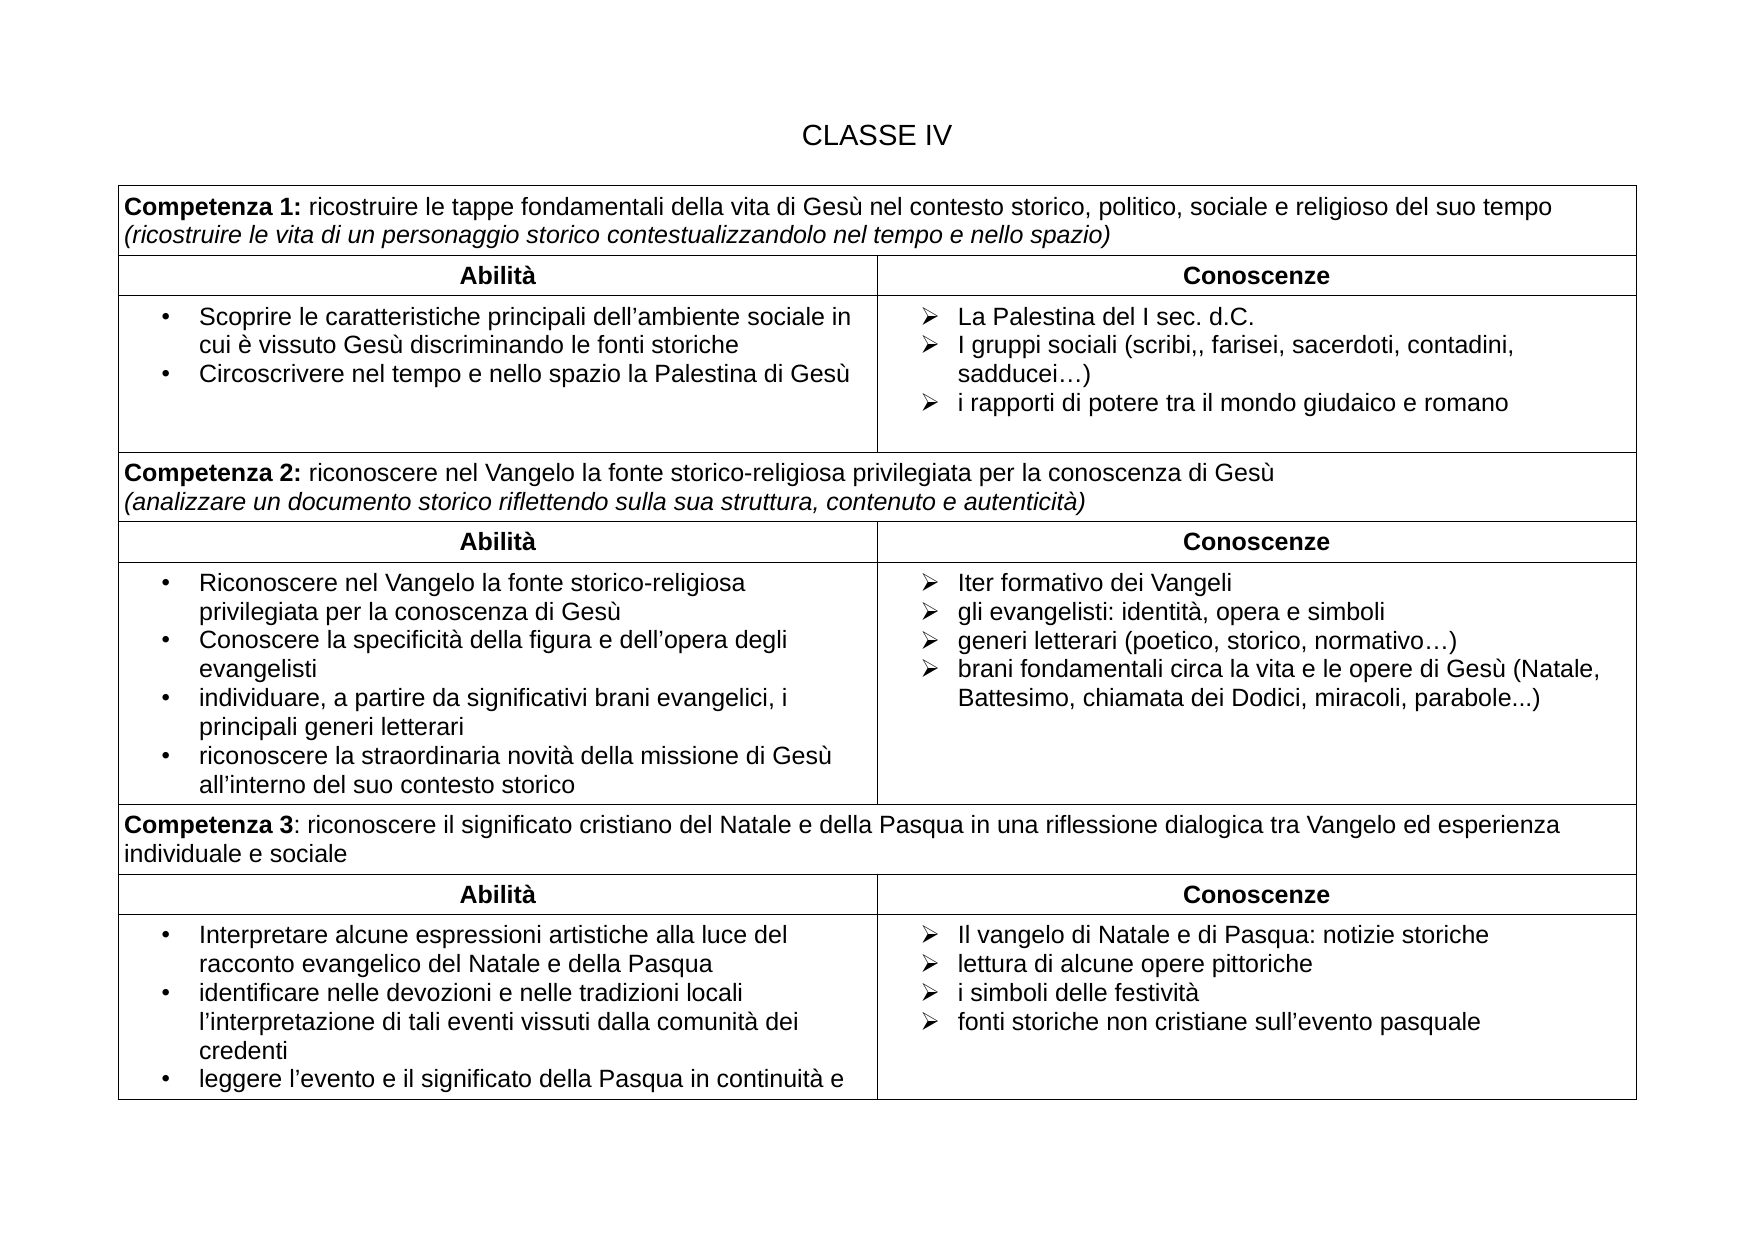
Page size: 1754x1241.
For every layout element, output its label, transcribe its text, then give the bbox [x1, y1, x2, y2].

table_cell Conoscenze [878, 256, 1636, 295]
table_cell Conoscenze [878, 875, 1636, 914]
table_cell Abilità [119, 875, 877, 914]
text CLASSE IV [118, 118, 1636, 152]
table_cell Riconoscere nel Vangelo la fonte storico-religiosa privilegiata per la conoscenza di Gesù Conoscere la specificità della figura e dell’opera degli evangelisti individuare, a partire da significativi brani evangelici, i principali generi letterari riconoscere la straordinaria novità della missione di Gesù all’interno del suo contesto storico [119, 563, 877, 804]
table_cell Scoprire le caratteristiche principali dell’ambiente sociale in cui è vissuto Gesù discriminando le fonti storiche Circoscrivere nel tempo e nello spazio la Palestina di Gesù [119, 296, 877, 451]
table_cell Il vangelo di Natale e di Pasqua: notizie storiche lettura di alcune opere pittoriche i simboli delle festività fonti storiche non cristiane sull’evento pasquale [878, 915, 1636, 1099]
table_cell Competenza 2: riconoscere nel Vangelo la fonte storico-religiosa privilegiata per la conoscenza di Gesù (analizzare un documento storico riflettendo sulla sua struttura, contenuto e autenticità) [119, 453, 1636, 521]
table_cell Interpretare alcune espressioni artistiche alla luce del racconto evangelico del Natale e della Pasqua identificare nelle devozioni e nelle tradizioni locali l’interpretazione di tali eventi vissuti dalla comunità dei credenti leggere l’evento e il significato della Pasqua in continuità e [119, 915, 877, 1099]
table_cell Abilità [119, 256, 877, 295]
table_cell La Palestina del I sec. d.C. I gruppi sociali (scribi,, farisei, sacerdoti, contadini, sadducei…) i rapporti di potere tra il mondo giudaico e romano [878, 296, 1636, 451]
table_cell Abilità [119, 522, 877, 562]
table_cell Competenza 3: riconoscere il significato cristiano del Natale e della Pasqua in una riflessione dialogica tra Vangelo ed esperienza individuale e sociale [119, 805, 1636, 873]
table_header Competenza 1: ricostruire le tappe fondamentali della vita di Gesù nel contesto storico, politico, sociale e religioso del suo tempo (ricostruire le vita di un personaggio storico contestualizzandolo nel tempo e nello spazio) [119, 186, 1636, 255]
table_cell Iter formativo dei Vangeli gli evangelisti: identità, opera e simboli generi letterari (poetico, storico, normativo…) brani fondamentali circa la vita e le opere di Gesù (Natale, Battesimo, chiamata dei Dodici, miracoli, parabole...) [878, 563, 1636, 804]
table_cell Conoscenze [878, 522, 1636, 562]
